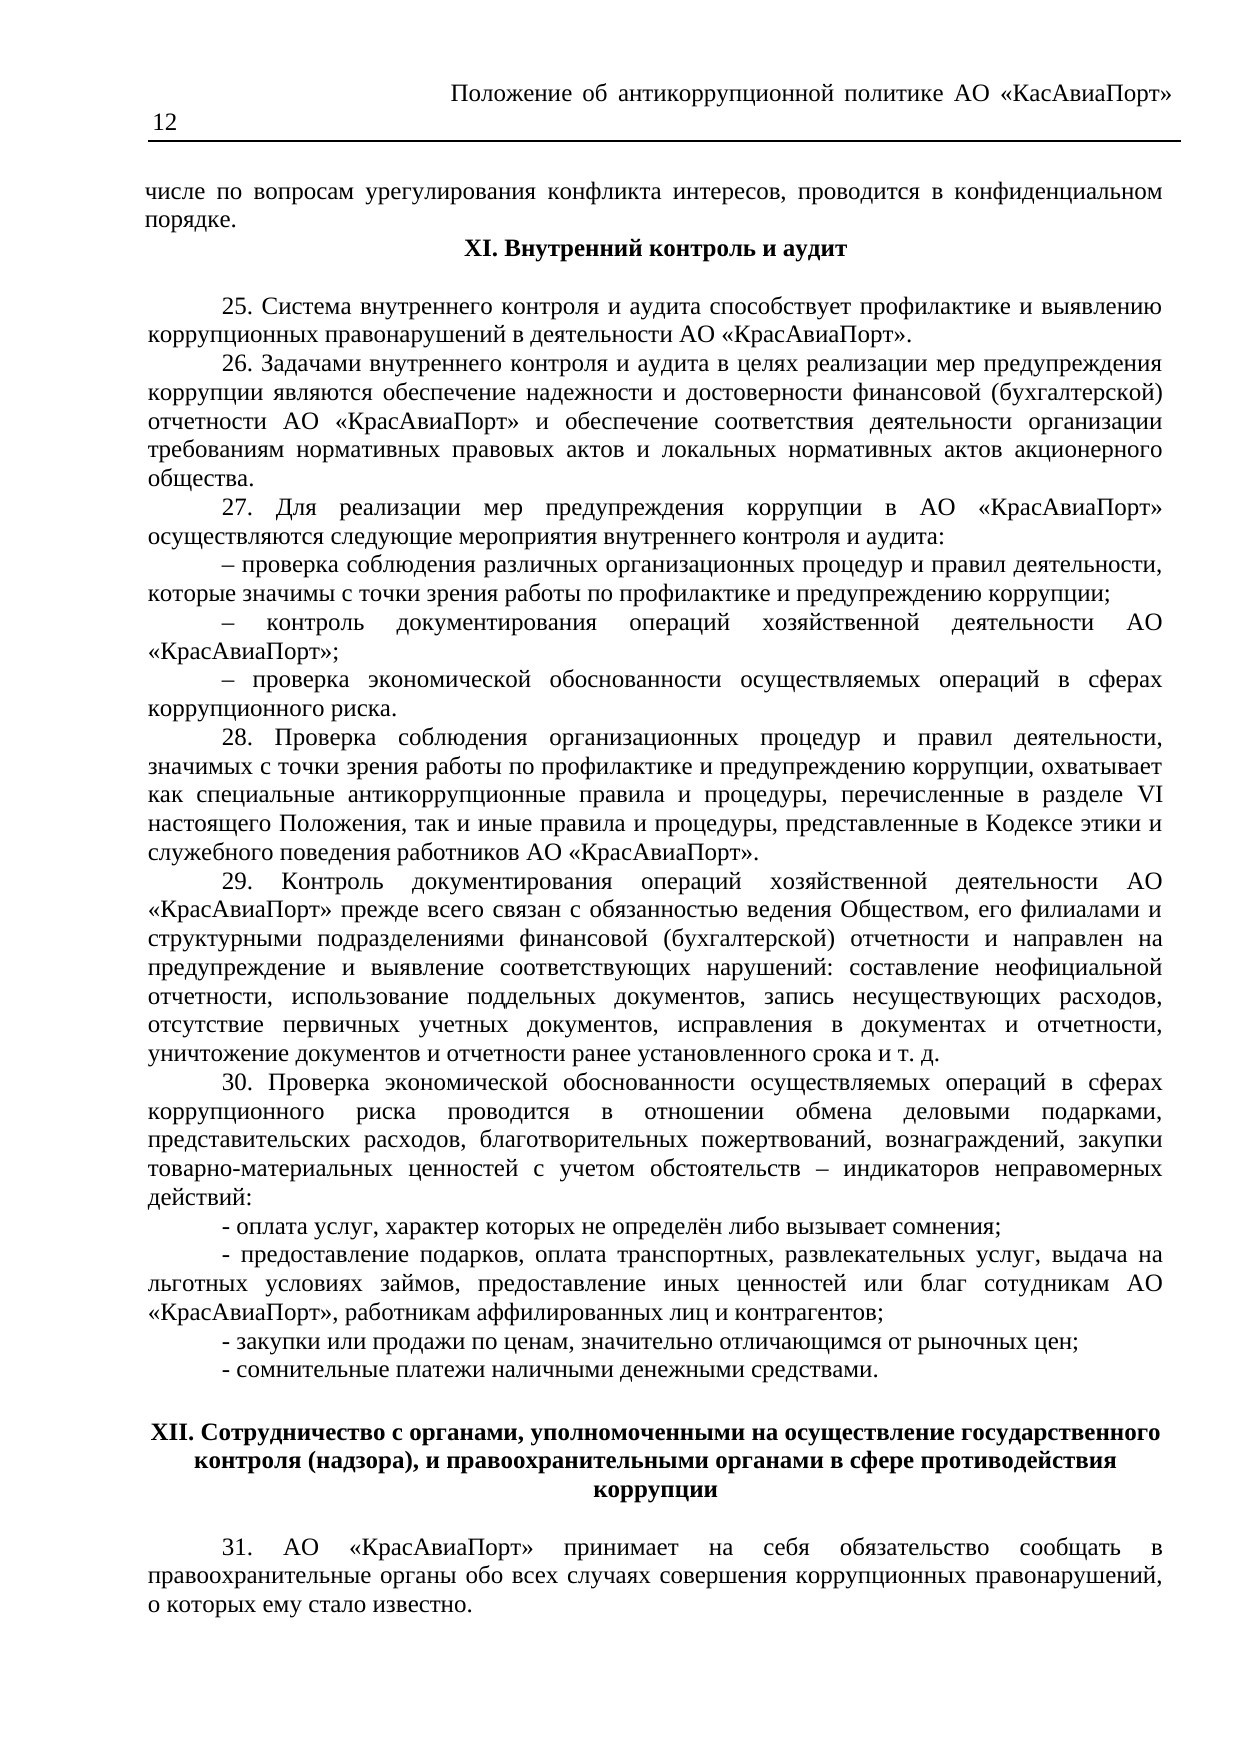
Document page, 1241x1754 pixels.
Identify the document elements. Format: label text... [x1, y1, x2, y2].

text XII. Сотрудничество с органами, уполномоченными на осуществление государственного контроля (надзора), и правоохранительными органами в сфере противодействия коррупции [148, 1417, 1163, 1503]
text 31. АО «КрасАвиаПорт» принимает на себя обязательство сообщать в правоохранительные органы обо всех случаях совершения коррупционных правонарушений, о которых ему стало известно. [148, 1532, 1163, 1618]
text - сомнительные платежи наличными денежными средствами. [148, 1354, 1163, 1383]
text – проверка экономической обоснованности осуществляемых операций в сферах коррупционного риска. [148, 664, 1163, 722]
text - предоставление подарков, оплата транспортных, развлекательных услуг, выдача на льготных условиях займов, предоставление иных ценностей или благ сотудникам АО «КрасАвиаПорт», работникам аффилированных лиц и контрагентов; [148, 1239, 1163, 1326]
text 26. Задачами внутреннего контроля и аудита в целях реализации мер предупреждения коррупции являются обеспечение надежности и достоверности финансовой (бухгалтерской) отчетности АО «КрасАвиаПорт» и обеспечение соответствия деятельности организации требованиям нормативных правовых актов и локальных нормативных актов акционерного общества. [148, 348, 1163, 492]
text 29. Контроль документирования операций хозяйственной деятельности АО «КрасАвиаПорт» прежде всего связан с обязанностью ведения Обществом, его филиалами и структурными подразделениями финансовой (бухгалтерской) отчетности и направлен на предупреждение и выявление соответствующих нарушений: составление неофициальной отчетности, использование поддельных документов, запись несуществующих расходов, отсутствие первичных учетных документов, исправления в документах и отчетности, уничтожение документов и отчетности ранее установленного срока и т. д. [148, 866, 1163, 1067]
text 30. Проверка экономической обоснованности осуществляемых операций в сферах коррупционного риска проводится в отношении обмена деловыми подарками, представительских расходов, благотворительных пожертвований, вознаграждений, закупки товарно-материальных ценностей с учетом обстоятельств ‒ индикаторов неправомерных действий: [148, 1067, 1163, 1211]
text XI. Внутренний контроль и аудит [148, 233, 1163, 262]
text – проверка соблюдения различных организационных процедур и правил деятельности, которые значимы с точки зрения работы по профилактике и предупреждению коррупции; [148, 549, 1163, 607]
text - оплата услуг, характер которых не определён либо вызывает сомнения; [148, 1211, 1163, 1239]
text 28. Проверка соблюдения организационных процедур и правил деятельности, значимых с точки зрения работы по профилактике и предупреждению коррупции, охватывает как специальные антикоррупционные правила и процедуры, перечисленные в разделе VI настоящего Положения, так и иные правила и процедуры, представленные в Кодексе этики и служебного поведения работников АО «КрасАвиаПорт». [148, 722, 1163, 866]
text числе по вопросам урегулирования конфликта интересов, проводится в конфиденциальном порядке. [144, 176, 1163, 233]
text – контроль документирования операций хозяйственной деятельности АО «КрасАвиаПорт»; [148, 607, 1163, 664]
text 25. Система внутреннего контроля и аудита способствует профилактике и выявлению коррупционных правонарушений в деятельности АО «КрасАвиаПорт». [148, 291, 1163, 348]
text - закупки или продажи по ценам, значительно отличающимся от рыночных цен; [148, 1326, 1163, 1354]
text 27. Для реализации мер предупреждения коррупции в АО «КрасАвиаПорт» осуществляются следующие мероприятия внутреннего контроля и аудита: [148, 492, 1163, 549]
